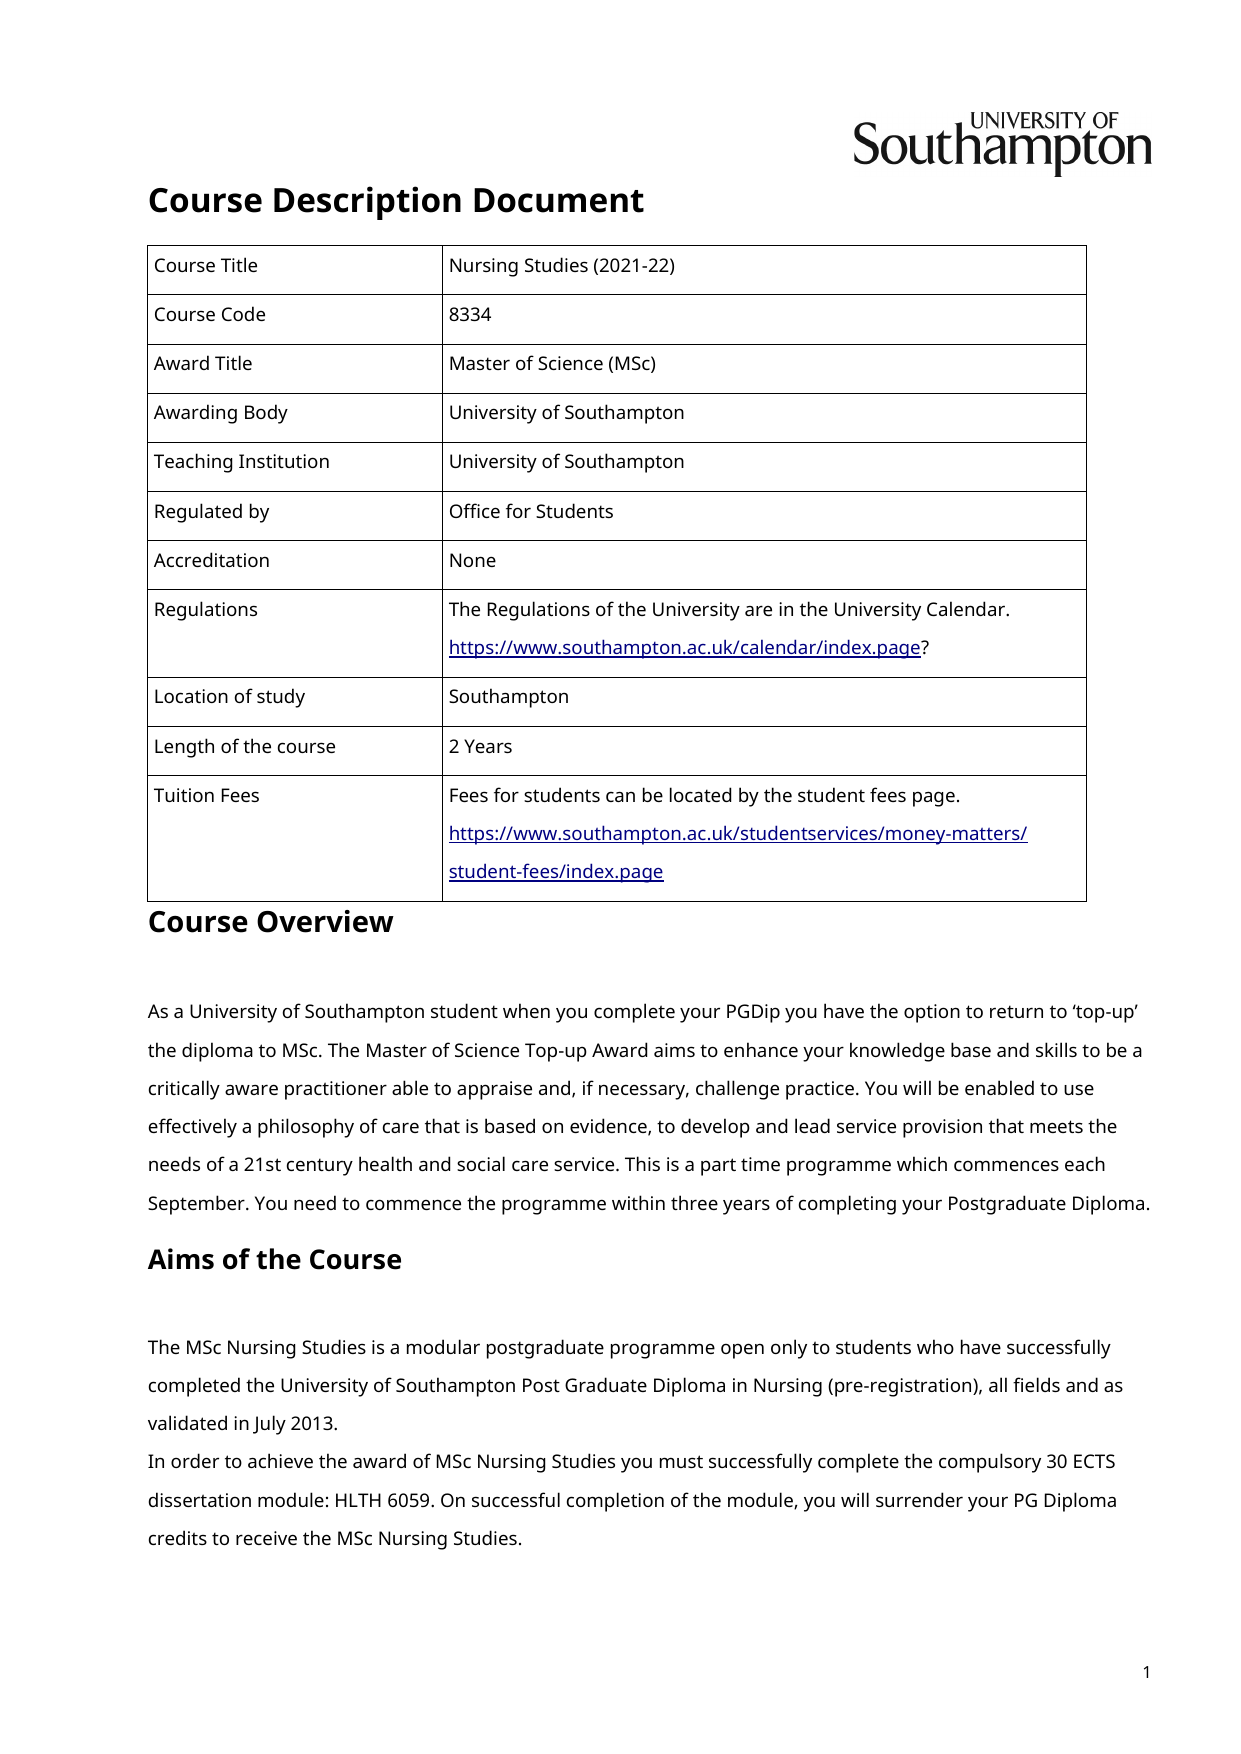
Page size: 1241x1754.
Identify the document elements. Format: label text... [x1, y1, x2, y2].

table_cell University of Southampton [443, 394, 1086, 442]
table_header Nursing Studies (2021-22) [443, 246, 1086, 294]
table_cell Course Code [148, 295, 442, 343]
subtitle Course Overview [148, 902, 1152, 941]
table_cell Teaching Institution [148, 443, 442, 491]
table_cell None [443, 541, 1086, 589]
table_cell Master of Science (MSc) [443, 345, 1086, 393]
table_cell Southampton [443, 678, 1086, 726]
table_cell Regulations [148, 590, 442, 677]
table_cell Accreditation [148, 541, 442, 589]
text As a University of Southampton student when you complete your PGDip you have the option to return to ‘top-up’ the diploma to MSc. The Master of Science Top-up Award aims to enhance your knowledge base and skills to be a critically aware practitioner able to appraise and, if necessary, challenge practice. You will be enabled to use effectively a philosophy of care that is based on evidence, to develop and lead service provision that meets the needs of a 21st century health and social care service. This is a part time programme which commences each September. You need to commence the programme within three years of completing your Postgraduate Diploma. [148, 999, 1152, 1215]
text The MSc Nursing Studies is a modular postgraduate programme open only to students who have successfully completed the University of Southampton Post Graduate Diploma in Nursing (pre-registration), all fields and as validated in July 2013. [148, 1334, 1152, 1436]
table_cell Tuition Fees [148, 776, 442, 901]
table_cell Office for Students [443, 492, 1086, 540]
subtitle Aims of the Course [148, 1241, 1152, 1277]
table_cell 8334 [443, 295, 1086, 343]
table_header Course Title [148, 246, 442, 294]
table_cell Awarding Body [148, 394, 442, 442]
table_cell The Regulations of the University are in the University Calendar. https://www.southampton.ac.uk/calendar/index.page? [443, 590, 1086, 677]
subtitle Course Description Document [148, 177, 1152, 222]
text In order to achieve the award of MSc Nursing Studies you must successfully complete the compulsory 30 ECTS dissertation module: HLTH 6059. On successful completion of the module, you will surrender your PG Diploma credits to receive the MSc Nursing Studies. [148, 1449, 1152, 1551]
table_cell University of Southampton [443, 443, 1086, 491]
table_cell Award Title [148, 345, 442, 393]
table_cell Fees for students can be located by the student fees page. https://www.southampton.ac.uk/studentservices/money-matters/student-fees/index.page [443, 776, 1086, 901]
table_cell Length of the course [148, 727, 442, 775]
table_cell Regulated by [148, 492, 442, 540]
table_cell 2 Years [443, 727, 1086, 775]
table_cell Location of study [148, 678, 442, 726]
